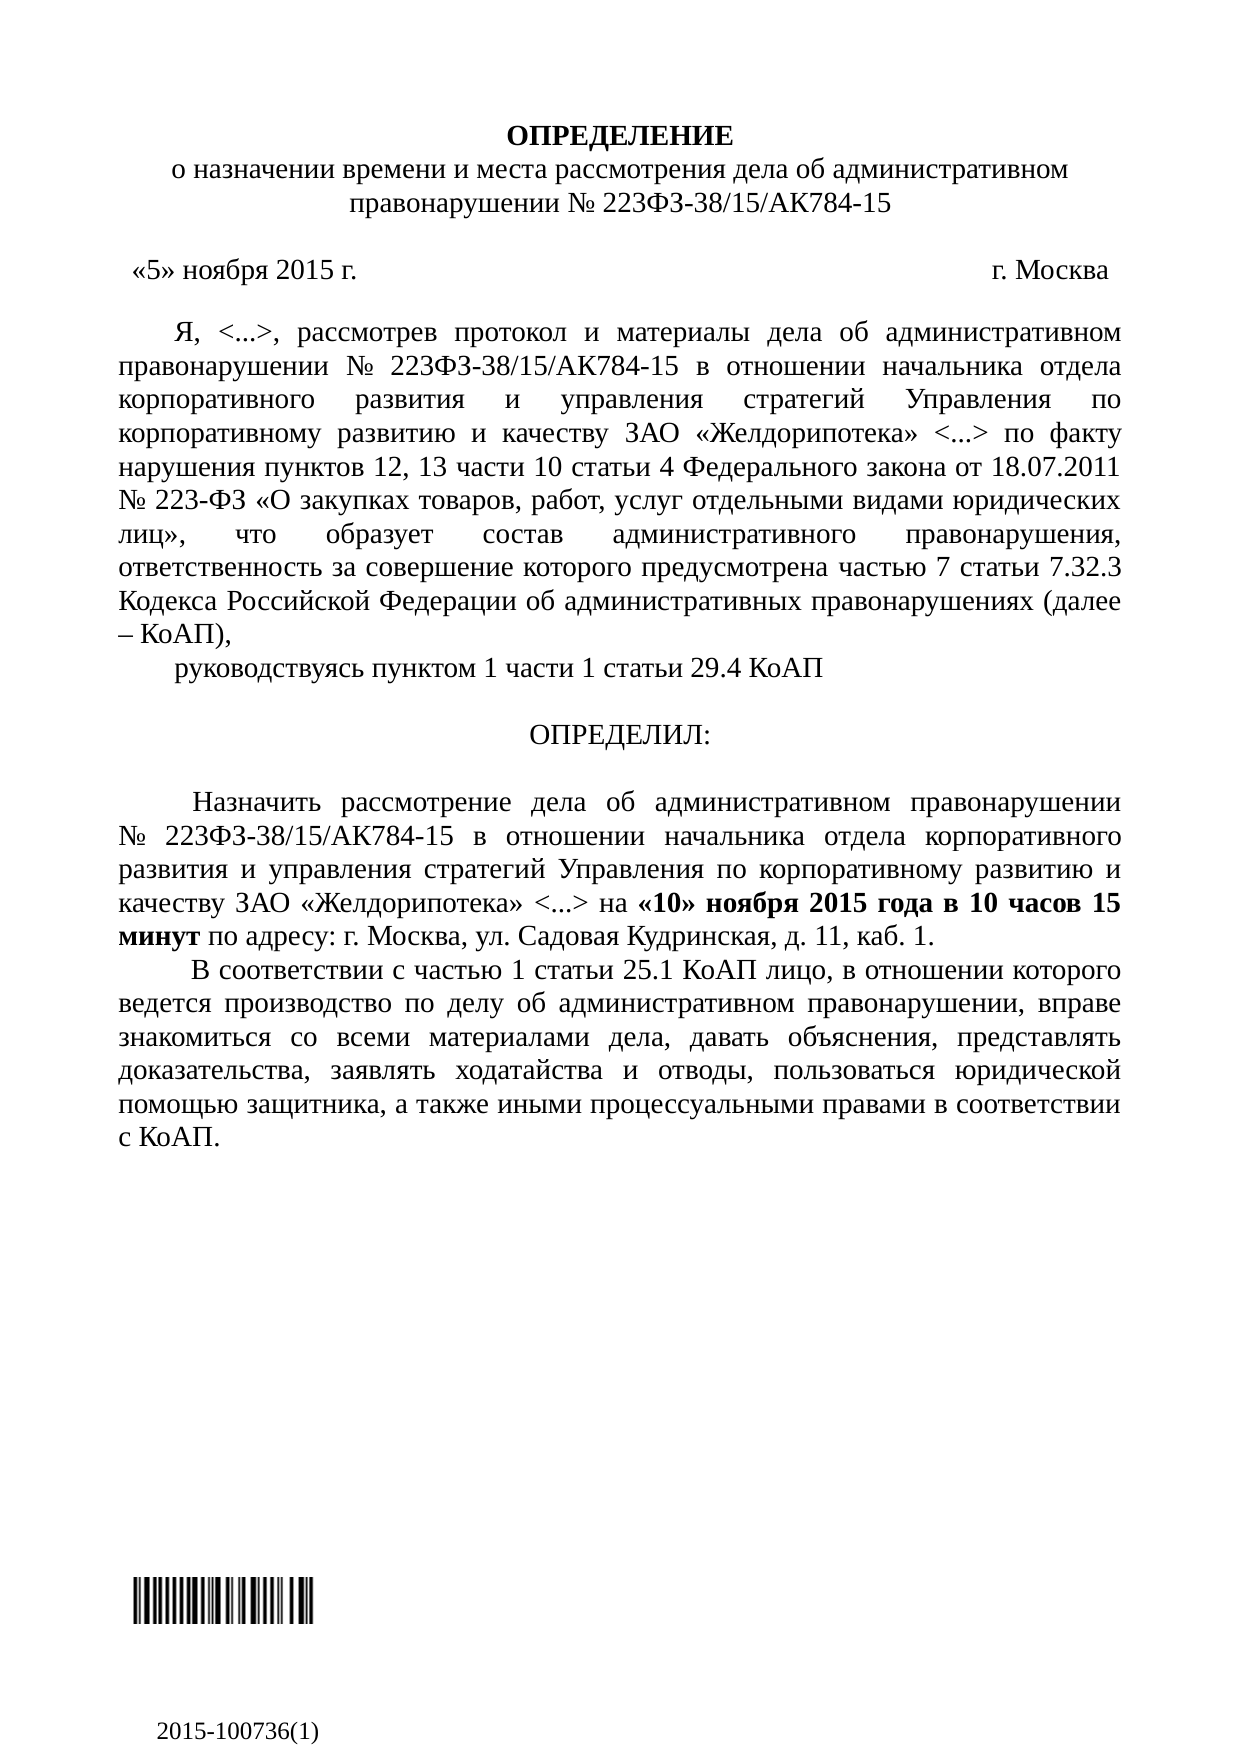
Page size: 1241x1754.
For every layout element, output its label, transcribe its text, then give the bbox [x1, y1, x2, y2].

text о назначении времени и места рассмотрения дела об административном правонарушении № 223ФЗ-38/15/АК784-15 [118, 152, 1122, 219]
text руководствуясь пунктом 1 части 1 статьи 29.4 КоАП [118, 650, 1122, 683]
text ОПРЕДЕЛЕНИЕ [118, 118, 1122, 152]
text ОПРЕДЕЛИЛ: [118, 717, 1122, 751]
text Назначить рассмотрение дела об административном правонарушении № 223ФЗ-38/15/АК784-15 в отношении начальника отдела корпоративного развития и управления стратегий Управления по корпоративному развитию и качеству ЗАО «Желдорипотека» <...> на «10» ноября 2015 года в 10 часов 15 минут по адресу: г. Москва, ул. Садовая Кудринская, д. 11, каб. 1. [118, 784, 1122, 952]
text Я, <...>, рассмотрев протокол и материалы дела об административном правонарушении № 223ФЗ-38/15/АК784-15 в отношении начальника отдела корпоративного развития и управления стратегий Управления по корпоративному развитию и качеству ЗАО «Желдорипотека» <...> по факту нарушения пунктов 12, 13 части 10 статьи 4 Федерального закона от 18.07.2011 № 223-ФЗ «О закупках товаров, работ, услуг отдельными видами юридических лиц», что образует состав административного правонарушения, ответственность за совершение которого предусмотрена частью 7 статьи 7.32.3 Кодекса Российской Федерации об административных правонарушениях (далее – КоАП), [118, 314, 1122, 650]
picture [118, 1577, 331, 1624]
text «5» ноября 2015 г. г. Москва [118, 252, 1122, 286]
text В соответствии с частью 1 статьи 25.1 КоАП лицо, в отношении которого ведется производство по делу об административном правонарушении, вправе знакомиться со всеми материалами дела, давать объяснения, представлять доказательства, заявлять ходатайства и отводы, пользоваться юридической помощью защитника, а также иными процессуальными правами в соответствии с КоАП. [118, 952, 1122, 1153]
